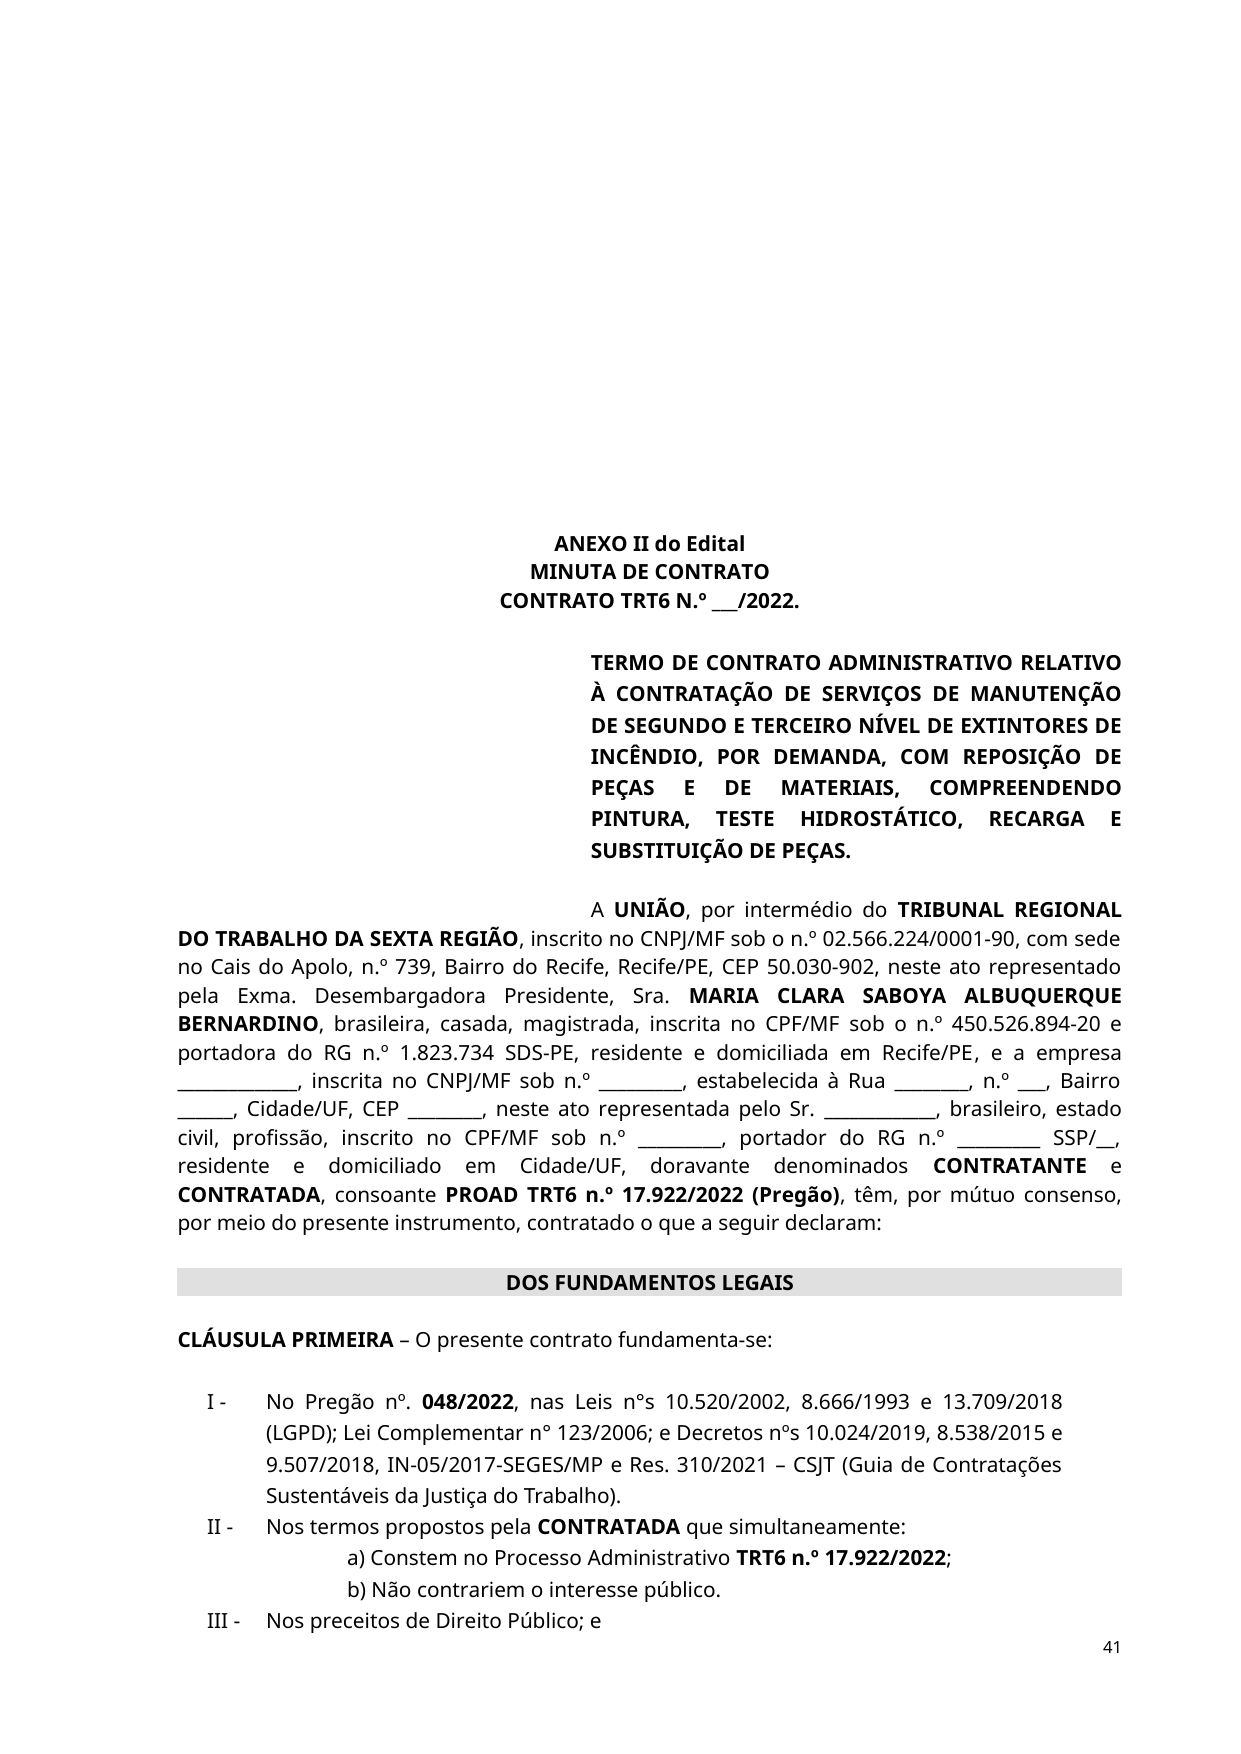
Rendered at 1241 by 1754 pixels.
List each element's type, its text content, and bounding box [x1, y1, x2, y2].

subtitle DOS FUNDAMENTOS LEGAIS [177, 1268, 1122, 1296]
table_cell [207, 1572, 347, 1603]
table_header I - [207, 1385, 266, 1509]
text A UNIÃO, por intermédio do TRIBUNAL REGIONAL DO TRABALHO DA SEXTA REGIÃO, inscrito no CNPJ/MF sob o n.º 02.566.224/0001-90, com sede no Cais do Apolo, n.º 739, Bairro do Recife, Recife/PE, CEP 50.030-902, neste ato representado pela Exma. Desembargadora Presidente, Sra. MARIA CLARA SABOYA ALBUQUERQUE BERNARDINO, brasileira, casada, magistrada, inscrita no CPF/MF sob o n.º 450.526.894-20 e portadora do RG n.º 1.823.734 SDS-PE, residente e domiciliada em Recife/PE, e a empresa ______________, inscrita no CNPJ/MF sob n.º _________, estabelecida à Rua ________, n.º ___, Bairro ______, Cidade/UF, CEP ________, neste ato representada pelo Sr. _____________, brasileiro, estado civil, profissão, inscrito no CPF/MF sob n.º _________, portador do RG n.º _________ SSP/__, residente e domiciliado em Cidade/UF, doravante denominados CONTRATANTE e CONTRATADA, consoante PROAD TRT6 n.º 17.922/2022 (Pregão), têm, por mútuo consenso, por meio do presente instrumento, contratado o que a seguir declaram: [177, 895, 1122, 1237]
table_cell III - [207, 1603, 266, 1634]
table_cell a) Constem no Processo Administrativo TRT6 n.º 17.922/2022; [347, 1541, 1093, 1572]
text CONTRATO TRT6 N.º ___/2022. [177, 586, 1122, 614]
text CLÁUSULA PRIMEIRA – O presente contrato fundamenta-se: [177, 1325, 1122, 1353]
table_cell [207, 1541, 347, 1572]
text TERMO DE CONTRATO ADMINISTRATIVO RELATIVO À CONTRATAÇÃO DE SERVIÇOS DE MANUTENÇÃO DE SEGUNDO E TERCEIRO NÍVEL DE EXTINTORES DE INCÊNDIO, POR DEMANDA, COM REPOSIÇÃO DE PEÇAS E DE MATERIAIS, COMPREENDENDO PINTURA, TESTE HIDROSTÁTICO, RECARGA E SUBSTITUIÇÃO DE PEÇAS. [591, 645, 1122, 864]
table_cell Nos termos propostos pela CONTRATADA que simultaneamente: [266, 1510, 1093, 1541]
table_cell II - [207, 1510, 266, 1541]
text MINUTA DE CONTRATO [177, 557, 1122, 586]
table_cell Nos preceitos de Direito Público; e [266, 1603, 1093, 1634]
text ANEXO II do Edital [177, 529, 1122, 557]
table_cell b) Não contrariem o interesse público. [347, 1572, 1093, 1603]
table_header No Pregão nº. 048/2022, nas Leis n°s 10.520/2002, 8.666/1993 e 13.709/2018 (LGPD); Lei Complementar n° 123/2006; e Decretos nºs 10.024/2019, 8.538/2015 e 9.507/2018, IN-05/2017-SEGES/MP e Res. 310/2021 – CSJT (Guia de Contratações Sustentáveis da Justiça do Trabalho). [266, 1385, 1093, 1509]
